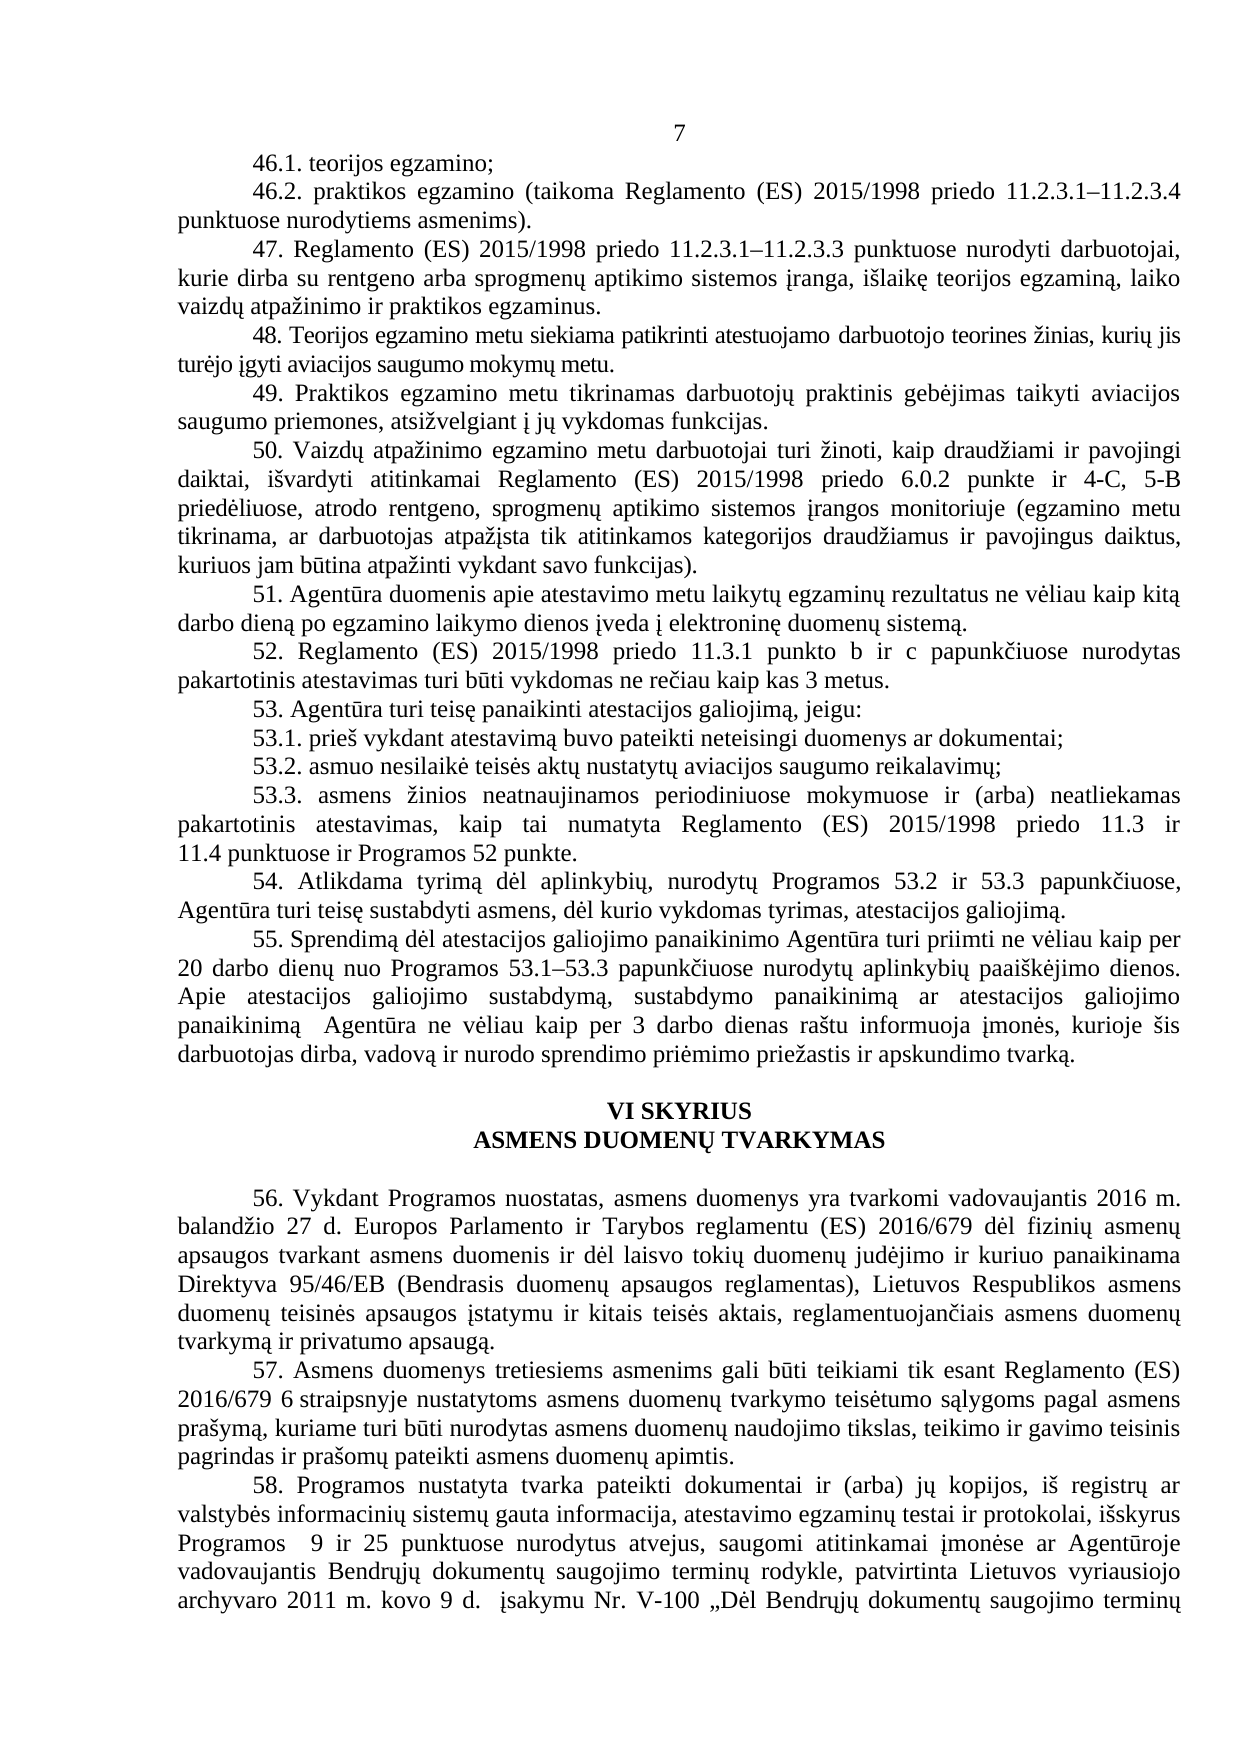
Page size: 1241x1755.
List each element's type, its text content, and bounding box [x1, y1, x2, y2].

text 58. Programos nustatyta tvarka pateikti dokumentai ir (arba) jų kopijos, iš registrų ar valstybės informacinių sistemų gauta informacija, atestavimo egzaminų testai ir protokolai, išskyrus Programos 9 ir 25 punktuose nurodytus atvejus, saugomi atitinkamai įmonėse ar Agentūroje vadovaujantis Bendrųjų dokumentų saugojimo terminų rodykle, patvirtinta Lietuvos vyriausiojo archyvaro 2011 m. kovo 9 d. įsakymu Nr. V-100 „Dėl Bendrųjų dokumentų saugojimo terminų [177, 1470, 1181, 1614]
text 46.2. praktikos egzamino (taikoma Reglamento (ES) 2015/1998 priedo 11.2.3.1–11.2.3.4 punktuose nurodytiems asmenims). [177, 176, 1181, 234]
text 55. Sprendimą dėl atestacijos galiojimo panaikinimo Agentūra turi priimti ne vėliau kaip per 20 darbo dienų nuo Programos 53.1–53.3 papunkčiuose nurodytų aplinkybių paaiškėjimo dienos. Apie atestacijos galiojimo sustabdymą, sustabdymo panaikinimą ar atestacijos galiojimo panaikinimą Agentūra ne vėliau kaip per 3 darbo dienas raštu informuoja įmonės, kurioje šis darbuotojas dirba, vadovą ir nurodo sprendimo priėmimo priežastis ir apskundimo tvarką. [177, 924, 1181, 1068]
text ASMENS DUOMENŲ TVARKYMAS [177, 1125, 1181, 1154]
text 51. Agentūra duomenis apie atestavimo metu laikytų egzaminų rezultatus ne vėliau kaip kitą darbo dieną po egzamino laikymo dienos įveda į elektroninę duomenų sistemą. [177, 579, 1181, 636]
text 48. Teorijos egzamino metu siekiama patikrinti atestuojamo darbuotojo teorines žinias, kurių jis turėjo įgyti aviacijos saugumo mokymų metu. [177, 320, 1181, 378]
text 57. Asmens duomenys tretiesiems asmenims gali būti teikiami tik esant Reglamento (ES) 2016/679 6 straipsnyje nustatytoms asmens duomenų tvarkymo teisėtumo sąlygoms pagal asmens prašymą, kuriame turi būti nurodytas asmens duomenų naudojimo tikslas, teikimo ir gavimo teisinis pagrindas ir prašomų pateikti asmens duomenų apimtis. [177, 1355, 1181, 1470]
text 49. Praktikos egzamino metu tikrinamas darbuotojų praktinis gebėjimas taikyti aviacijos saugumo priemones, atsižvelgiant į jų vykdomas funkcijas. [177, 378, 1181, 435]
text 47. Reglamento (ES) 2015/1998 priedo 11.2.3.1–11.2.3.3 punktuose nurodyti darbuotojai, kurie dirba su rentgeno arba sprogmenų aptikimo sistemos įranga, išlaikę teorijos egzaminą, laiko vaizdų atpažinimo ir praktikos egzaminus. [177, 234, 1181, 320]
text 50. Vaizdų atpažinimo egzamino metu darbuotojai turi žinoti, kaip draudžiami ir pavojingi daiktai, išvardyti atitinkamai Reglamento (ES) 2015/1998 priedo 6.0.2 punkte ir 4-C, 5-B priedėliuose, atrodo rentgeno, sprogmenų aptikimo sistemos įrangos monitoriuje (egzamino metu tikrinama, ar darbuotojas atpažįsta tik atitinkamos kategorijos draudžiamus ir pavojingus daiktus, kuriuos jam būtina atpažinti vykdant savo funkcijas). [177, 435, 1181, 579]
text 54. Atlikdama tyrimą dėl aplinkybių, nurodytų Programos 53.2 ir 53.3 papunkčiuose, Agentūra turi teisę sustabdyti asmens, dėl kurio vykdomas tyrimas, atestacijos galiojimą. [177, 866, 1181, 924]
text VI SKYRIUS [177, 1096, 1181, 1125]
text 46.1. teorijos egzamino; [177, 148, 1181, 176]
text 52. Reglamento (ES) 2015/1998 priedo 11.3.1 punkto b ir c papunkčiuose nurodytas pakartotinis atestavimas turi būti vykdomas ne rečiau kaip kas 3 metus. [177, 636, 1181, 694]
text 53. Agentūra turi teisę panaikinti atestacijos galiojimą, jeigu: [177, 694, 1181, 723]
text 53.1. prieš vykdant atestavimą buvo pateikti neteisingi duomenys ar dokumentai; [177, 723, 1181, 751]
text 53.3. asmens žinios neatnaujinamos periodiniuose mokymuose ir (arba) neatliekamas pakartotinis atestavimas, kaip tai numatyta Reglamento (ES) 2015/1998 priedo 11.3 ir 11.4 punktuose ir Programos 52 punkte. [177, 780, 1181, 866]
text 53.2. asmuo nesilaikė teisės aktų nustatytų aviacijos saugumo reikalavimų; [177, 751, 1181, 780]
text 56. Vykdant Programos nuostatas, asmens duomenys yra tvarkomi vadovaujantis 2016 m. balandžio 27 d. Europos Parlamento ir Tarybos reglamentu (ES) 2016/679 dėl fizinių asmenų apsaugos tvarkant asmens duomenis ir dėl laisvo tokių duomenų judėjimo ir kuriuo panaikinama Direktyva 95/46/EB (Bendrasis duomenų apsaugos reglamentas), Lietuvos Respublikos asmens duomenų teisinės apsaugos įstatymu ir kitais teisės aktais, reglamentuojančiais asmens duomenų tvarkymą ir privatumo apsaugą. [177, 1183, 1181, 1355]
